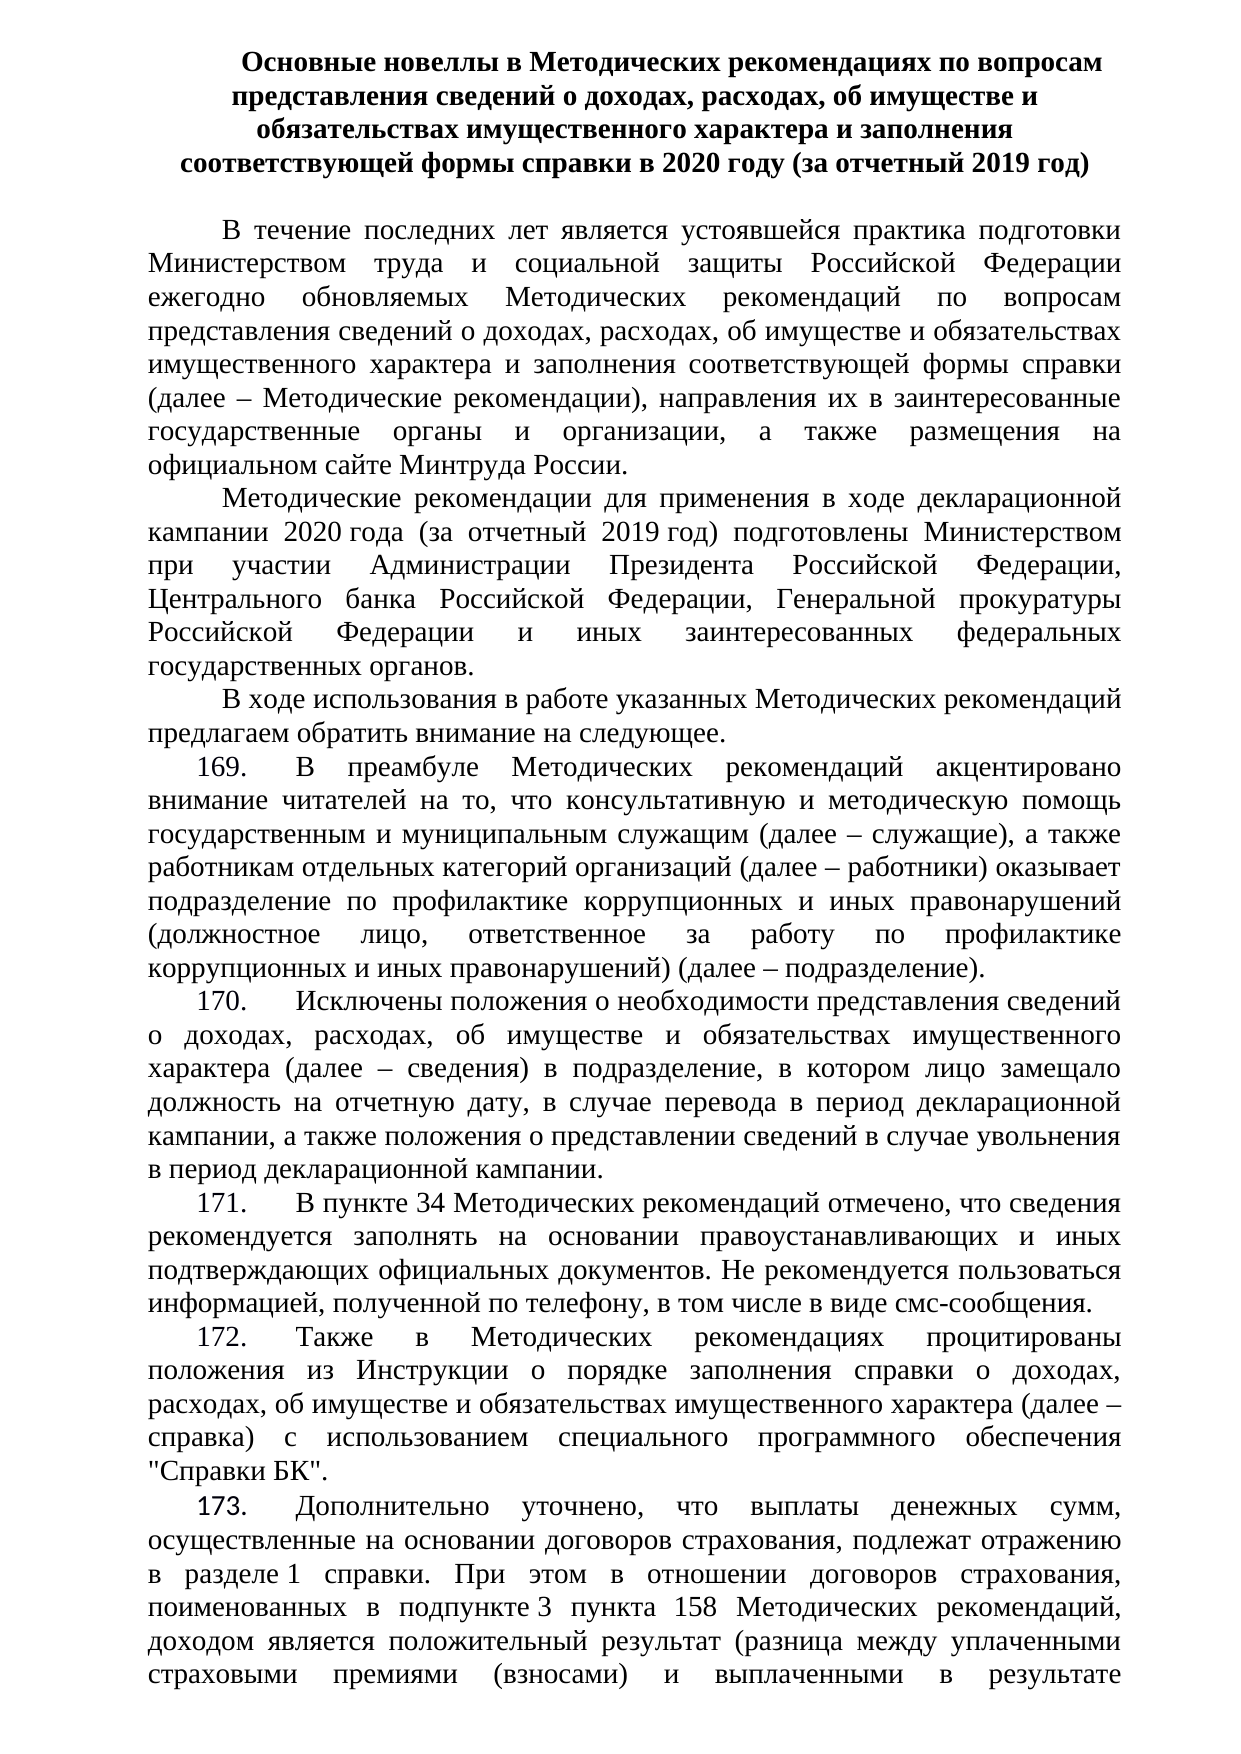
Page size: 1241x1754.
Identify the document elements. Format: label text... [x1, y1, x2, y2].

list Дополнительно уточнено, что выплаты денежных сумм, осуществленные на основании договоров страхования, подлежат отражению в разделе 1 справки. При этом в отношении договоров страхования, поименованных в подпункте 3 пункта 158 Методических рекомендаций, доходом является положительный результат (разница между уплаченными страховыми премиями (взносами) и выплаченными в результате [148, 1487, 1122, 1690]
text Основные новеллы в Методических рекомендациях по вопросам представления сведений о доходах, расходах, об имуществе и обязательствах имущественного характера и заполнения соответствующей формы справки в 2020 году (за отчетный 2019 год) [148, 44, 1122, 178]
list Также в Методических рекомендациях процитированы положения из Инструкции о порядке заполнения справки о доходах, расходах, об имуществе и обязательствах имущественного характера (далее – справка) с использованием специального программного обеспечения "Справки БК". [148, 1319, 1122, 1487]
list Исключены положения о необходимости представления сведений о доходах, расходах, об имуществе и обязательствах имущественного характера (далее – сведения) в подразделение, в котором лицо замещало должность на отчетную дату, в случае перевода в период декларационной кампании, а также положения о представлении сведений в случае увольнения в период декларационной кампании. [148, 983, 1122, 1185]
text В течение последних лет является устоявшейся практика подготовки Министерством труда и социальной защиты Российской Федерации ежегодно обновляемых Методических рекомендаций по вопросам представления сведений о доходах, расходах, об имуществе и обязательствах имущественного характера и заполнения соответствующей формы справки (далее – Методические рекомендации), направления их в заинтересованные государственные органы и организации, а также размещения на официальном сайте Минтруда России. [148, 212, 1122, 480]
list В пункте 34 Методических рекомендаций отмечено, что сведения рекомендуется заполнять на основании правоустанавливающих и иных подтверждающих официальных документов. Не рекомендуется пользоваться информацией, полученной по телефону, в том числе в виде смс-сообщения. [148, 1185, 1122, 1319]
text В ходе использования в работе указанных Методических рекомендаций предлагаем обратить внимание на следующее. [148, 682, 1122, 749]
list В преамбуле Методических рекомендаций акцентировано внимание читателей на то, что консультативную и методическую помощь государственным и муниципальным служащим (далее – служащие), а также работникам отдельных категорий организаций (далее – работники) оказывает подразделение по профилактике коррупционных и иных правонарушений (должностное лицо, ответственное за работу по профилактике коррупционных и иных правонарушений) (далее – подразделение). [148, 749, 1122, 983]
text Методические рекомендации для применения в ходе декларационной кампании 2020 года (за отчетный 2019 год) подготовлены Министерством при участии Администрации Президента Российской Федерации, Центрального банка Российской Федерации, Генеральной прокуратуры Российской Федерации и иных заинтересованных федеральных государственных органов. [148, 480, 1122, 682]
